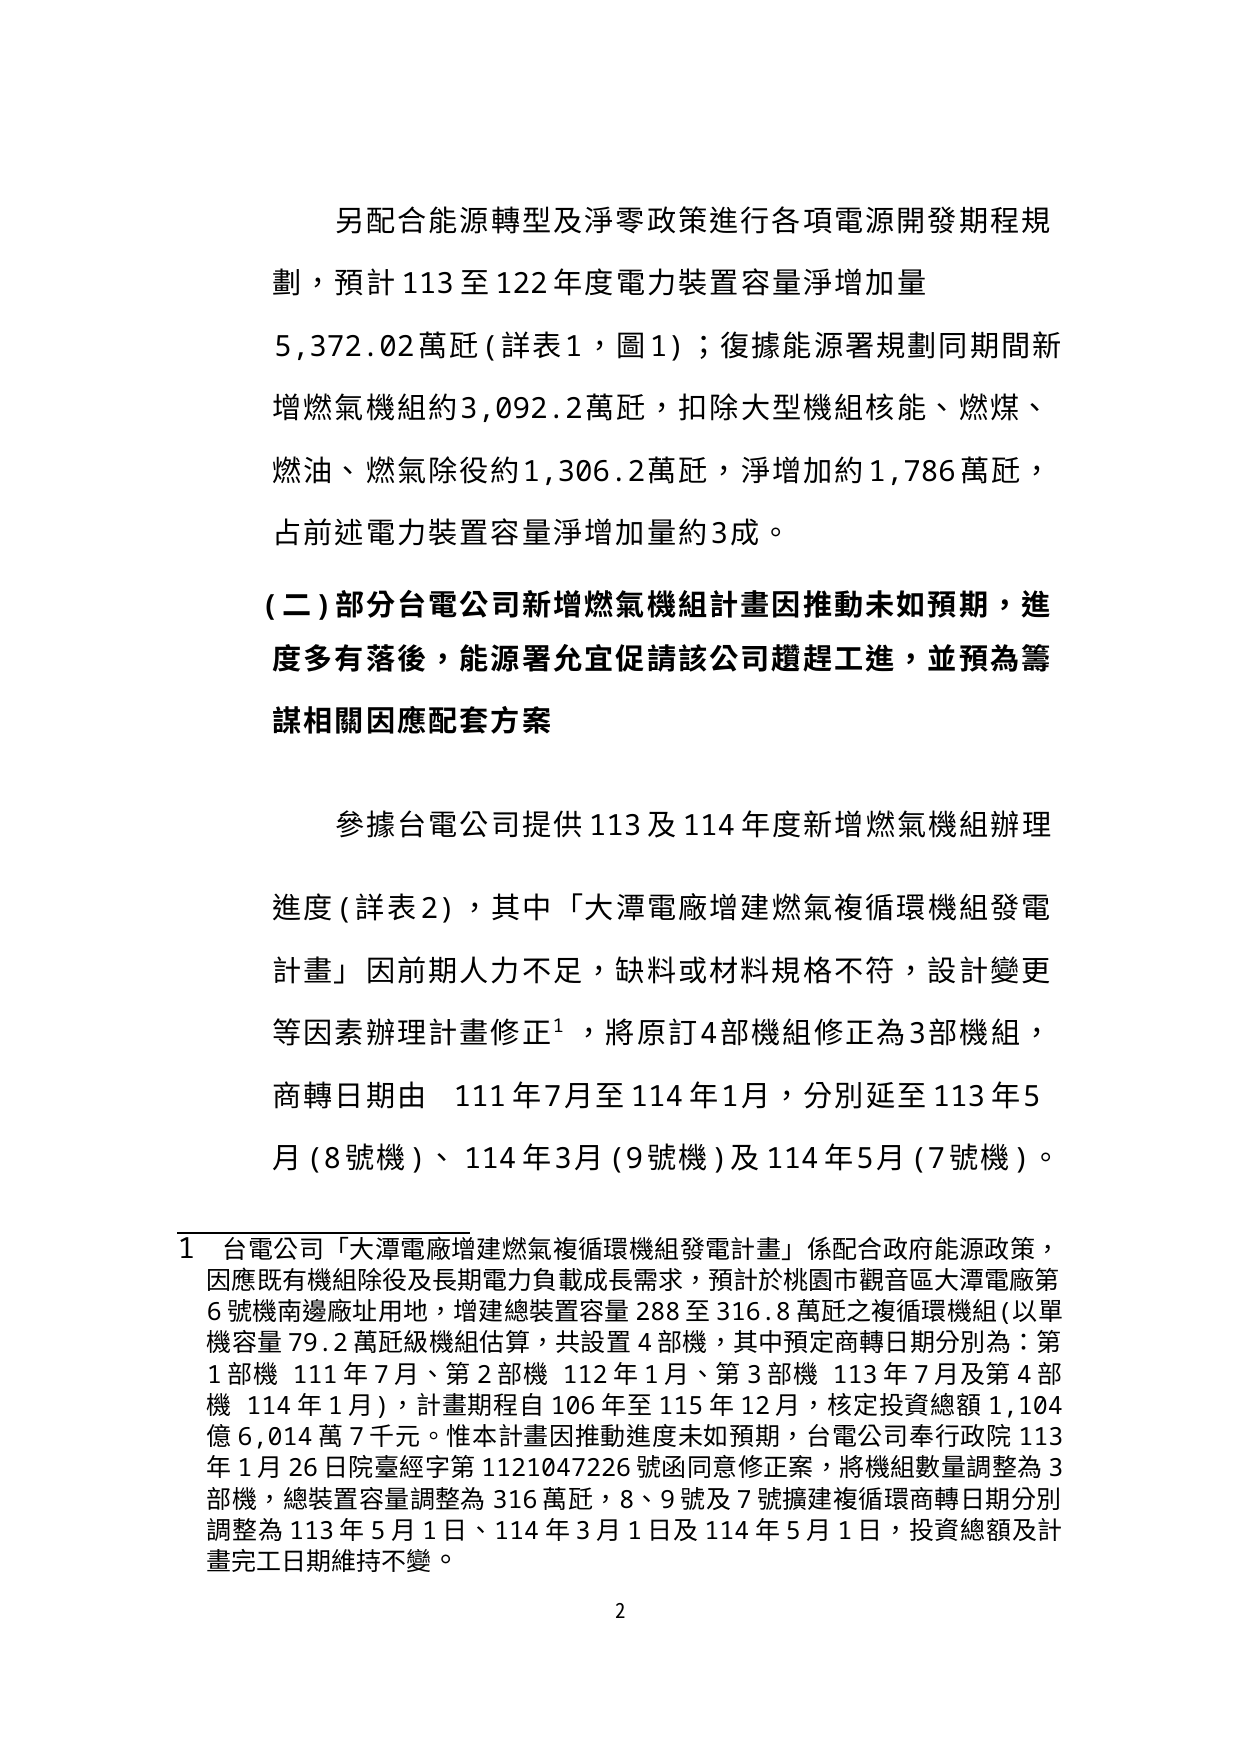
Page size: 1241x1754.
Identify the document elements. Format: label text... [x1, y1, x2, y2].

text 參據台電公司提供113及114年度新增燃氣機組辦理進度(詳表2)，其中「大潭電廠增建燃氣複循環機組發電計畫」因前期人力不足，缺料或材料規格不符，設計變更等因素辦理計畫修正，將原訂4部機組修正為3部機組，商轉日期由 111年7月至114年1月，分別延至113年5月(8號機)、114年3月(9號機)及114年5月(7號機)。 [266, 740, 1063, 1177]
text (二)部分台電公司新增燃氣機組計畫因推動未如預期，進度多有落後，能源署允宜促請該公司趲趕工進，並預為籌謀相關因應配套方案 [236, 552, 1063, 740]
text 另配合能源轉型及淨零政策進行各項電源開發期程規劃，預計113至122年度電力裝置容量淨增加量5,372.02萬瓩(詳表1，圖1)；復據能源署規劃同期間新增燃氣機組約3,092.2萬瓩，扣除大型機組核能、燃煤、燃油、燃氣除役約1,306.2萬瓩，淨增加約1,786萬瓩，占前述電力裝置容量淨增加量約3成。 [266, 177, 1063, 552]
text 台電公司「大潭電廠增建燃氣複循環機組發電計畫」係配合政府能源政策，因應既有機組除役及長期電力負載成長需求，預計於桃園市觀音區大潭電廠第6號機南邊廠址用地，增建總裝置容量288至316.8萬瓩之複循環機組(以單機容量79.2萬瓩級機組估算，共設置4部機，其中預定商轉日期分別為：第1部機 111年7月、第2部機 112年1月、第3部機 113年7月及第4部機 114年1月)，計畫期程自106年至115年12月，核定投資總額1,104億6,014萬7千元。惟本計畫因推動進度未如預期，台電公司奉行政院113年1月26日院臺經字第1121047226號函同意修正案，將機組數量調整為3部機，總裝置容量調整為316萬瓩，8、9號及7號擴建複循環商轉日期分別調整為113年5月1日、114年3月1日及114年5月1日，投資總額及計畫完工日期維持不變。 [177, 1233, 1063, 1577]
